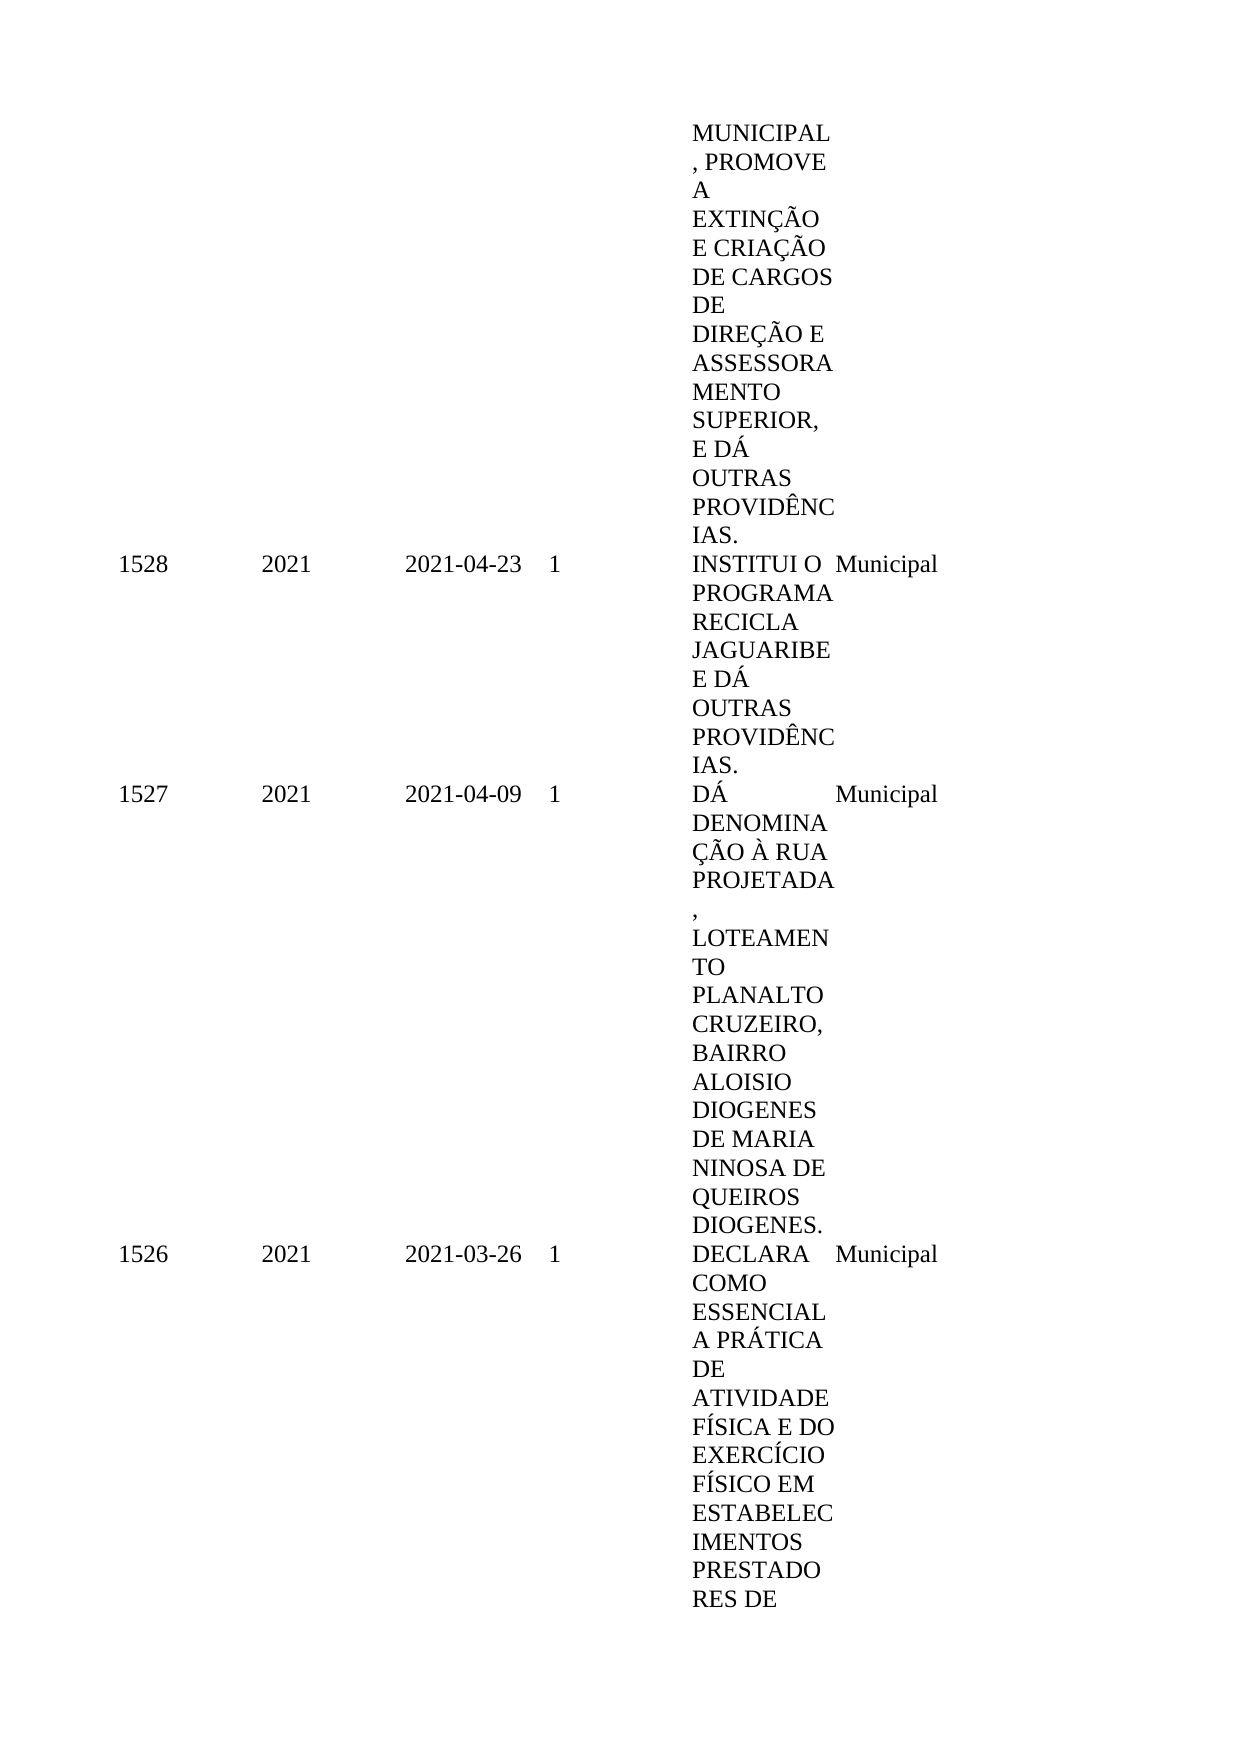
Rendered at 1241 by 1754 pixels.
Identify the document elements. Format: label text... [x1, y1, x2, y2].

table_cell [548, 118, 692, 549]
table_cell 1 [548, 549, 692, 779]
table_cell Municipal [835, 779, 979, 1239]
table_cell [979, 118, 1122, 549]
table_cell 1527 [118, 779, 261, 1239]
table_cell 2021 [261, 1239, 405, 1613]
table_cell 1 [548, 779, 692, 1239]
table_cell [261, 118, 405, 549]
table_cell 2021-04-09 [405, 779, 548, 1239]
table_cell 2021-03-26 [405, 1239, 548, 1613]
table_cell DECLARA COMO ESSENCIAL A PRÁTICA DE ATIVIDADE FÍSICA E DO EXERCÍCIO FÍSICO EM ESTABELECIMENTOS PRESTADORES DE [692, 1239, 835, 1613]
table_cell INSTITUI O PROGRAMA RECICLA JAGUARIBE E DÁ OUTRAS PROVIDÊNCIAS. [692, 549, 835, 779]
table_cell [979, 549, 1122, 779]
table_cell Municipal [835, 1239, 979, 1613]
table_cell DÁ DENOMINAÇÃO À RUA PROJETADA, LOTEAMENTO PLANALTO CRUZEIRO, BAIRRO ALOISIO DIOGENES DE MARIA NINOSA DE QUEIROS DIOGENES. [692, 779, 835, 1239]
table_cell 2021 [261, 779, 405, 1239]
table_cell 2021-04-23 [405, 549, 548, 779]
table_cell 1528 [118, 549, 261, 779]
table_cell Municipal [835, 549, 979, 779]
table_cell 1526 [118, 1239, 261, 1613]
table_cell [405, 118, 548, 549]
table_cell 1 [548, 1239, 692, 1613]
table_cell [835, 118, 979, 549]
table_cell MUNICIPAL, PROMOVE A EXTINÇÃO E CRIAÇÃO DE CARGOS DE DIREÇÃO E ASSESSORAMENTO SUPERIOR, E DÁ OUTRAS PROVIDÊNCIAS. [692, 118, 835, 549]
table_cell [979, 1239, 1122, 1613]
table_cell 2021 [261, 549, 405, 779]
table_cell [979, 779, 1122, 1239]
table_cell [118, 118, 261, 549]
